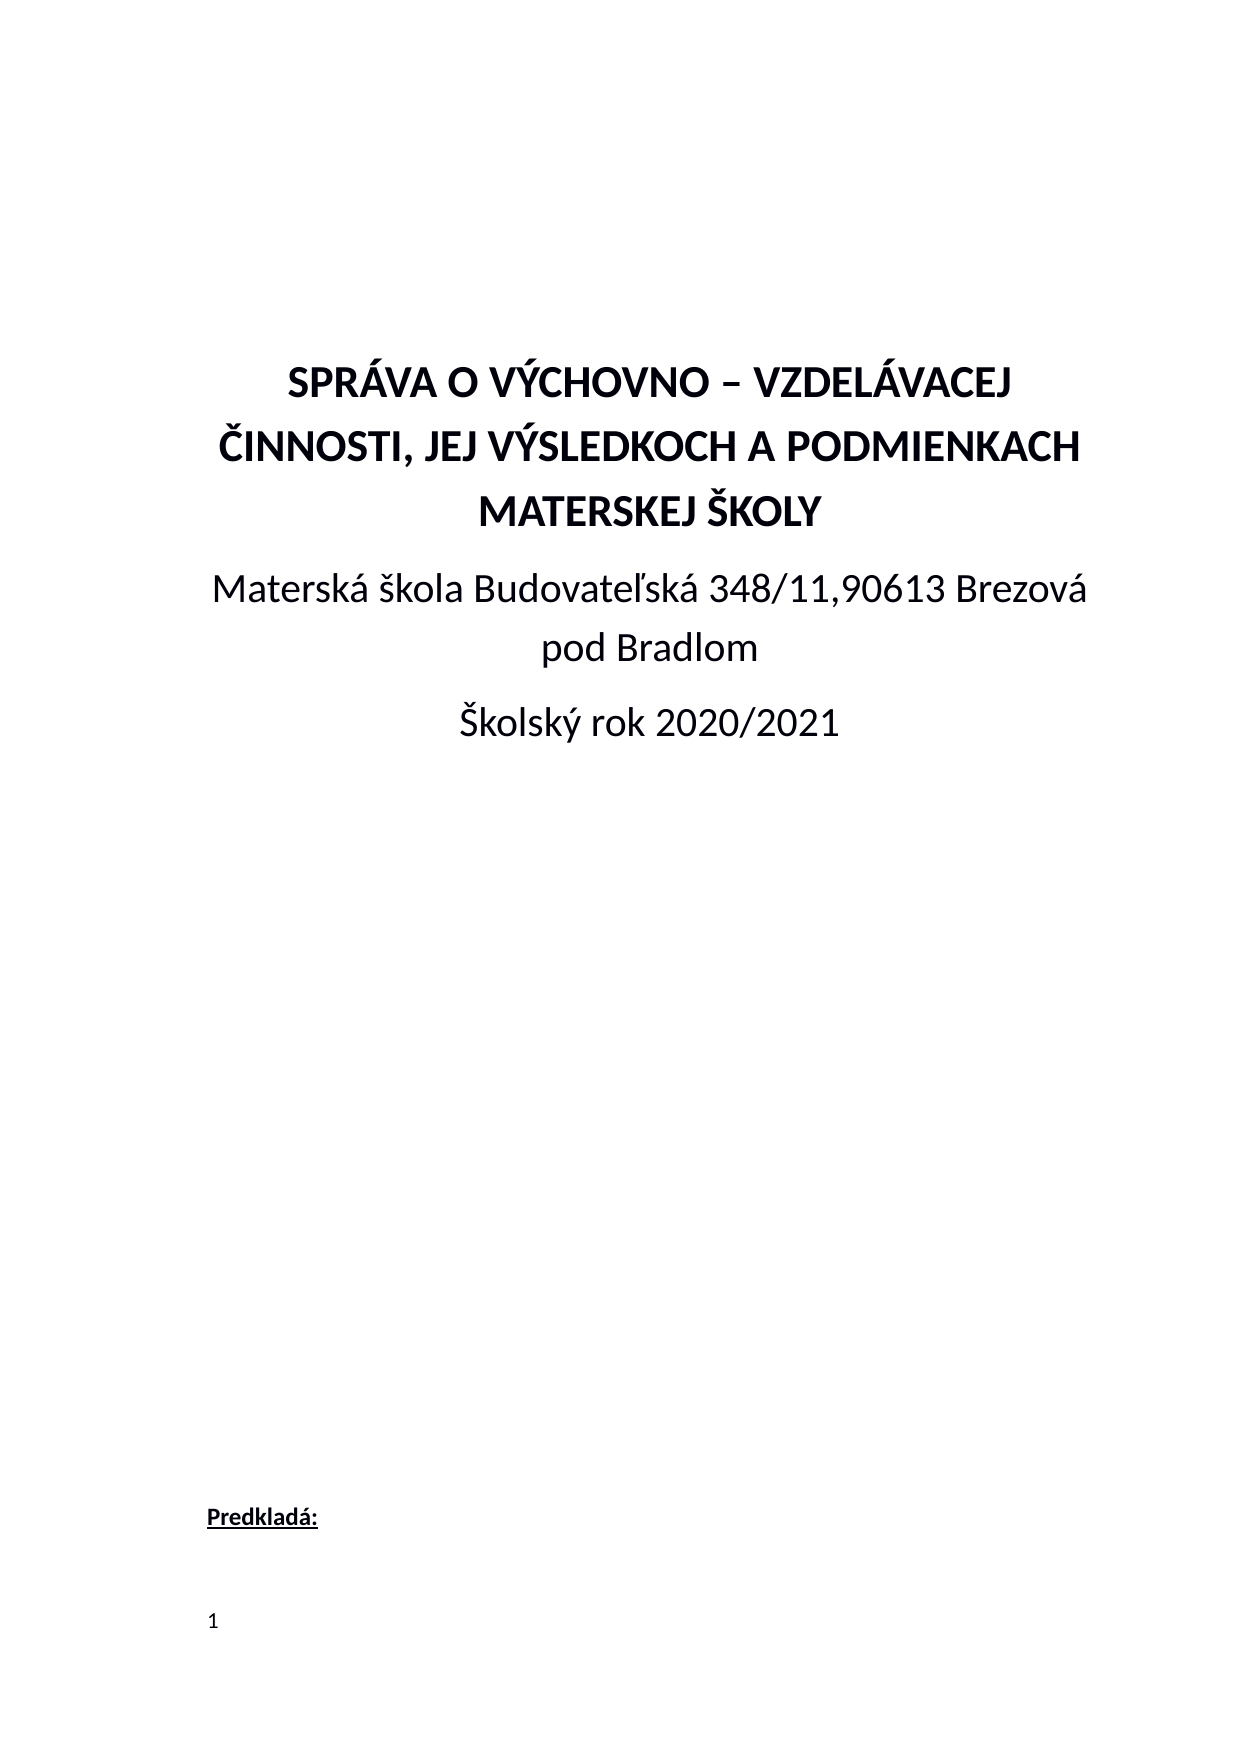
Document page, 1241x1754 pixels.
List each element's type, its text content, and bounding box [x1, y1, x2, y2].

text SPRÁVA O VÝCHOVNO – VZDELÁVACEJ ČINNOSTI, JEJ VÝSLEDKOCH A PODMIENKACH MATERSKEJ ŠKOLY [207, 353, 1092, 537]
text Materská škola Budovateľská 348/11,90613 Brezová pod Bradlom [207, 562, 1092, 672]
text Predkladá: [207, 1501, 1092, 1531]
text Školský rok 2020/2021 [207, 696, 1092, 747]
